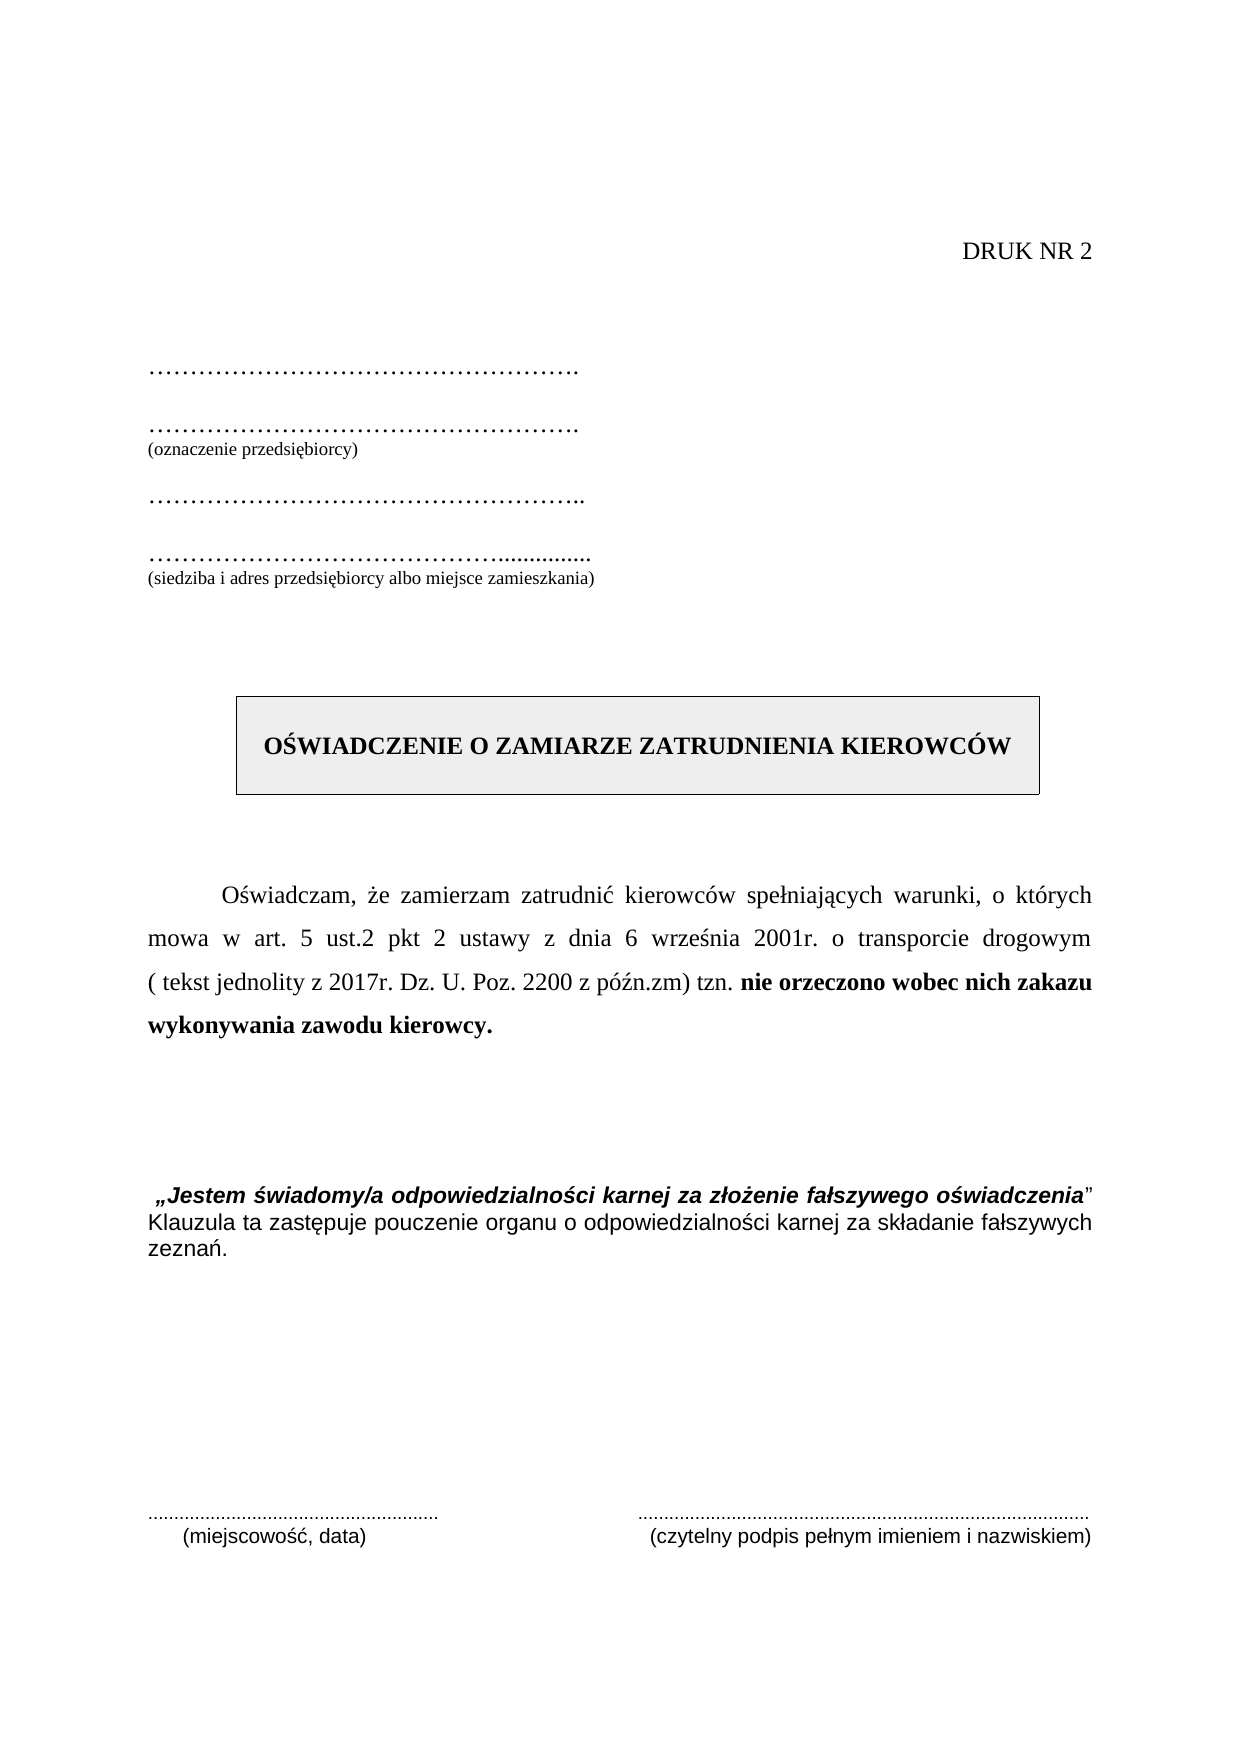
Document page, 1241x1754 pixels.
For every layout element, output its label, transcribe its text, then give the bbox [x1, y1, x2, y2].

text (siedziba i adres przedsiębiorcy albo miejsce zamieszkania) [148, 567, 1092, 588]
table_header OŚWIADCZENIE O ZAMIARZE ZATRUDNIENIA KIEROWCÓW [237, 697, 1039, 794]
text (oznaczenie przedsiębiorcy) [148, 437, 1092, 459]
text …………………………………………….. [148, 481, 1092, 509]
text ……………………………………............... [148, 538, 1092, 567]
text Oświadczam, że zamierzam zatrudnić kierowców spełniających warunki, o których mowa w art. 5 ust.2 pkt 2 ustawy z dnia 6 września 2001r. o transporcie drogowym ( tekst jednolity z 2017r. Dz. U. Poz. 2200 z późn.zm) tzn. nie orzeczono wobec nich zakazu wykonywania zawodu kierowcy. [148, 880, 1092, 1038]
text (miejscowość, data) (czytelny podpis pełnym imieniem i nazwiskiem) [148, 1524, 1092, 1548]
text DRUK NR 2 [148, 236, 1092, 265]
text ……………………………………………. [148, 409, 1092, 437]
subtitle ........................................................ ....................................................................................... [148, 1502, 1092, 1524]
text ……………………………………………. [148, 351, 1092, 380]
subtitle „Jestem świadomy/a odpowiedzialności karnej za złożenie fałszywego oświadczenia” Klauzula ta zastępuje pouczenie organu o odpowiedzialności karnej za składanie fałszywych zeznań. [148, 1182, 1092, 1261]
